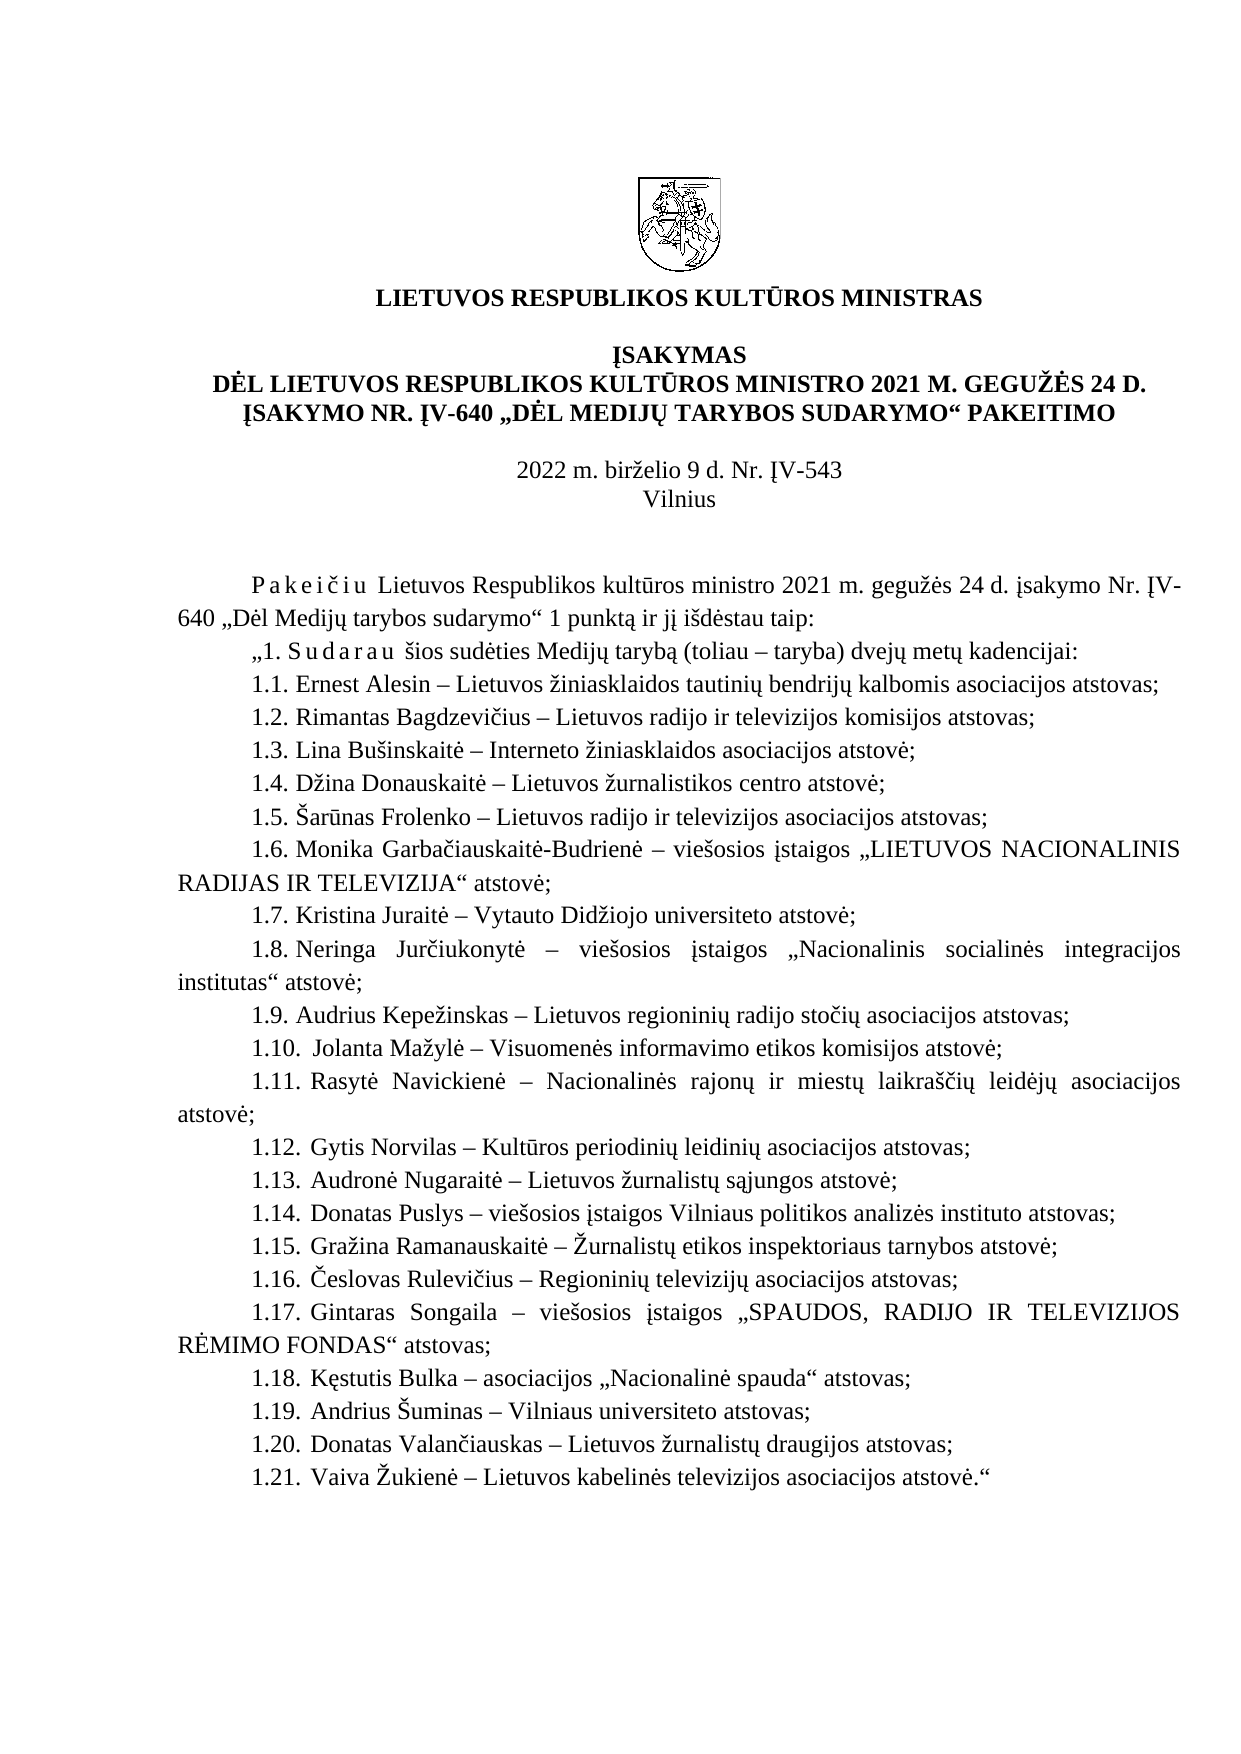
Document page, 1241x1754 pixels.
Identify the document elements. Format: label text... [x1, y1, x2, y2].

text 1.13. Audronė Nugaraitė – Lietuvos žurnalistų sąjungos atstovė; [177, 1165, 1181, 1193]
text 1.15. Gražina Ramanauskaitė – Žurnalistų etikos inspektoriaus tarnybos atstovė; [177, 1231, 1181, 1259]
text 1.7. Kristina Juraitė – Vytauto Didžiojo universiteto atstovė; [177, 901, 1181, 929]
text 1.21. Vaiva Žukienė – Lietuvos kabelinės televizijos asociacijos atstovė.“ [177, 1462, 1181, 1491]
text 1.4. Džina Donauskaitė – Lietuvos žurnalistikos centro atstovė; [177, 768, 1181, 797]
text 1.16. Česlovas Rulevičius – Regioninių televizijų asociacijos atstovas; [177, 1264, 1181, 1293]
text ĮSAKYMAS [177, 340, 1181, 369]
text Pakeičiu Lietuvos Respublikos kultūros ministro 2021 m. gegužės 24 d. įsakymo Nr. ĮV-640 „Dėl Medijų tarybos sudarymo“ 1 punktą ir jį išdėstau taip: [177, 570, 1181, 632]
text 1.1. Ernest Alesin – Lietuvos žiniasklaidos tautinių bendrijų kalbomis asociacijos atstovas; [177, 669, 1181, 698]
text 1.6. Monika Garbačiauskaitė-Budrienė – viešosios įstaigos „LIETUVOS NACIONALINIS RADIJAS IR TELEVIZIJA“ atstovė; [177, 834, 1181, 896]
text 1.8. Neringa Jurčiukonytė – viešosios įstaigos „Nacionalinis socialinės integracijos institutas“ atstovė; [177, 934, 1181, 995]
text „1. Sudarau šios sudėties Medijų tarybą (toliau – taryba) dvejų metų kadencijai: [251, 636, 1181, 665]
text 1.3. Lina Bušinskaitė – Interneto žiniasklaidos asociacijos atstovė; [177, 736, 1181, 764]
text 1.2. Rimantas Bagdzevičius – Lietuvos radijo ir televizijos komisijos atstovas; [177, 702, 1181, 731]
text 1.18. Kęstutis Bulka – asociacijos „Nacionalinė spauda“ atstovas; [177, 1363, 1181, 1392]
text 1.12. Gytis Norvilas – Kultūros periodinių leidinių asociacijos atstovas; [177, 1132, 1181, 1161]
text Vilnius [177, 484, 1181, 513]
text 1.20. Donatas Valančiauskas – Lietuvos žurnalistų draugijos atstovas; [177, 1429, 1181, 1458]
text 1.14. Donatas Puslys – viešosios įstaigos Vilniaus politikos analizės instituto atstovas; [177, 1198, 1181, 1227]
text DĖL LIETUVOS RESPUBLIKOS KULTŪROS MINISTRO 2021 M. GEGUŽĖS 24 D. ĮSAKYMO NR. ĮV-640 „DĖL MEDIJŲ TARYBOS SUDARYMO“ PAKEITIMO [177, 369, 1181, 427]
text 2022 m. birželio 9 d. Nr. ĮV-543 [177, 455, 1181, 484]
text 1.5. Šarūnas Frolenko – Lietuvos radijo ir televizijos asociacijos atstovas; [177, 802, 1181, 830]
text LIETUVOS RESPUBLIKOS KULTŪROS MINISTRAS [177, 283, 1181, 312]
text 1.11. Rasytė Navickienė – Nacionalinės rajonų ir miestų laikraščių leidėjų asociacijos atstovė; [177, 1066, 1181, 1127]
text 1.10. Jolanta Mažylė – Visuomenės informavimo etikos komisijos atstovė; [177, 1033, 1181, 1061]
text 1.9. Audrius Kepežinskas – Lietuvos regioninių radijo stočių asociacijos atstovas; [177, 1000, 1181, 1028]
text 1.17. Gintaras Songaila – viešosios įstaigos „SPAUDOS, RADIJO IR TELEVIZIJOS RĖMIMO FONDAS“ atstovas; [177, 1297, 1181, 1359]
text 1.19. Andrius Šuminas – Vilniaus universiteto atstovas; [177, 1396, 1181, 1425]
